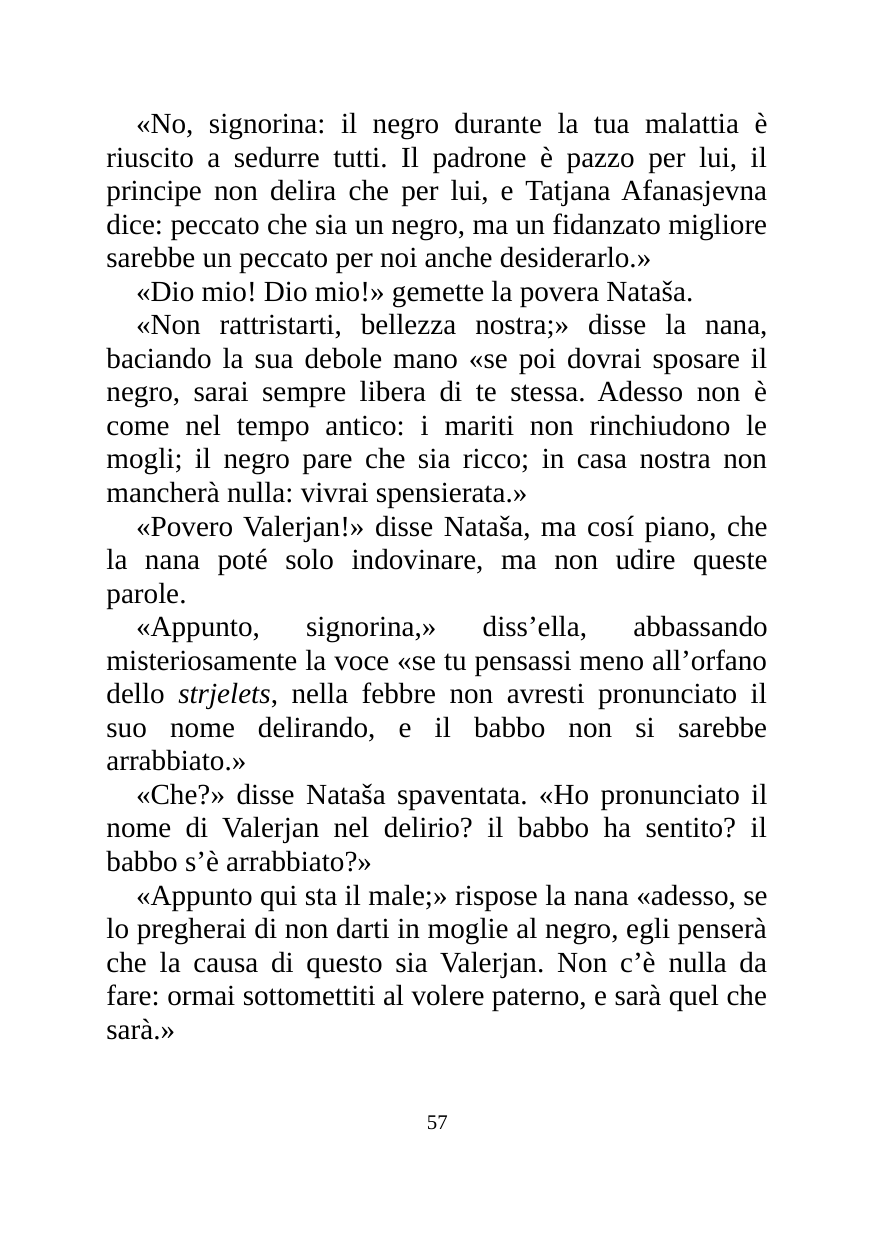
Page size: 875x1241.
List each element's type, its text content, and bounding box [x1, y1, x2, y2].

text «Che?» disse Nataša spaventata. «Ho pronunciato il nome di Valerjan nel delirio? il babbo ha sentito? il babbo s’è arrabbiato?» [106, 777, 768, 878]
text «No, signorina: il negro durante la tua malattia è riuscito a sedurre tutti. Il padrone è pazzo per lui, il principe non delira che per lui, e Tatjana Afanasjevna dice: peccato che sia un negro, ma un fidanzato migliore sarebbe un peccato per noi anche desiderarlo.» [106, 106, 768, 274]
text «Appunto, signorina,» diss’ella, abbassando misteriosamente la voce «se tu pensassi meno all’orfano dello strjelets, nella febbre non avresti pronunciato il suo nome delirando, e il babbo non si sarebbe arrabbiato.» [106, 609, 768, 777]
text «Appunto qui sta il male;» rispose la nana «adesso, se lo pregherai di non darti in moglie al negro, egli penserà che la causa di questo sia Valerjan. Non c’è nulla da fare: ormai sottomettiti al volere paterno, e sarà quel che sarà.» [106, 878, 768, 1045]
text «Povero Valerjan!» disse Nataša, ma cosí piano, che la nana poté solo indovinare, ma non udire queste parole. [106, 509, 768, 609]
text «Non rattristarti, bellezza nostra;» disse la nana, baciando la sua debole mano «se poi dovrai sposare il negro, sarai sempre libera di te stessa. Adesso non è come nel tempo antico: i mariti non rinchiudono le mogli; il negro pare che sia ricco; in casa nostra non mancherà nulla: vivrai spensierata.» [106, 307, 768, 509]
text «Dio mio! Dio mio!» gemette la povera Nataša. [106, 274, 768, 307]
